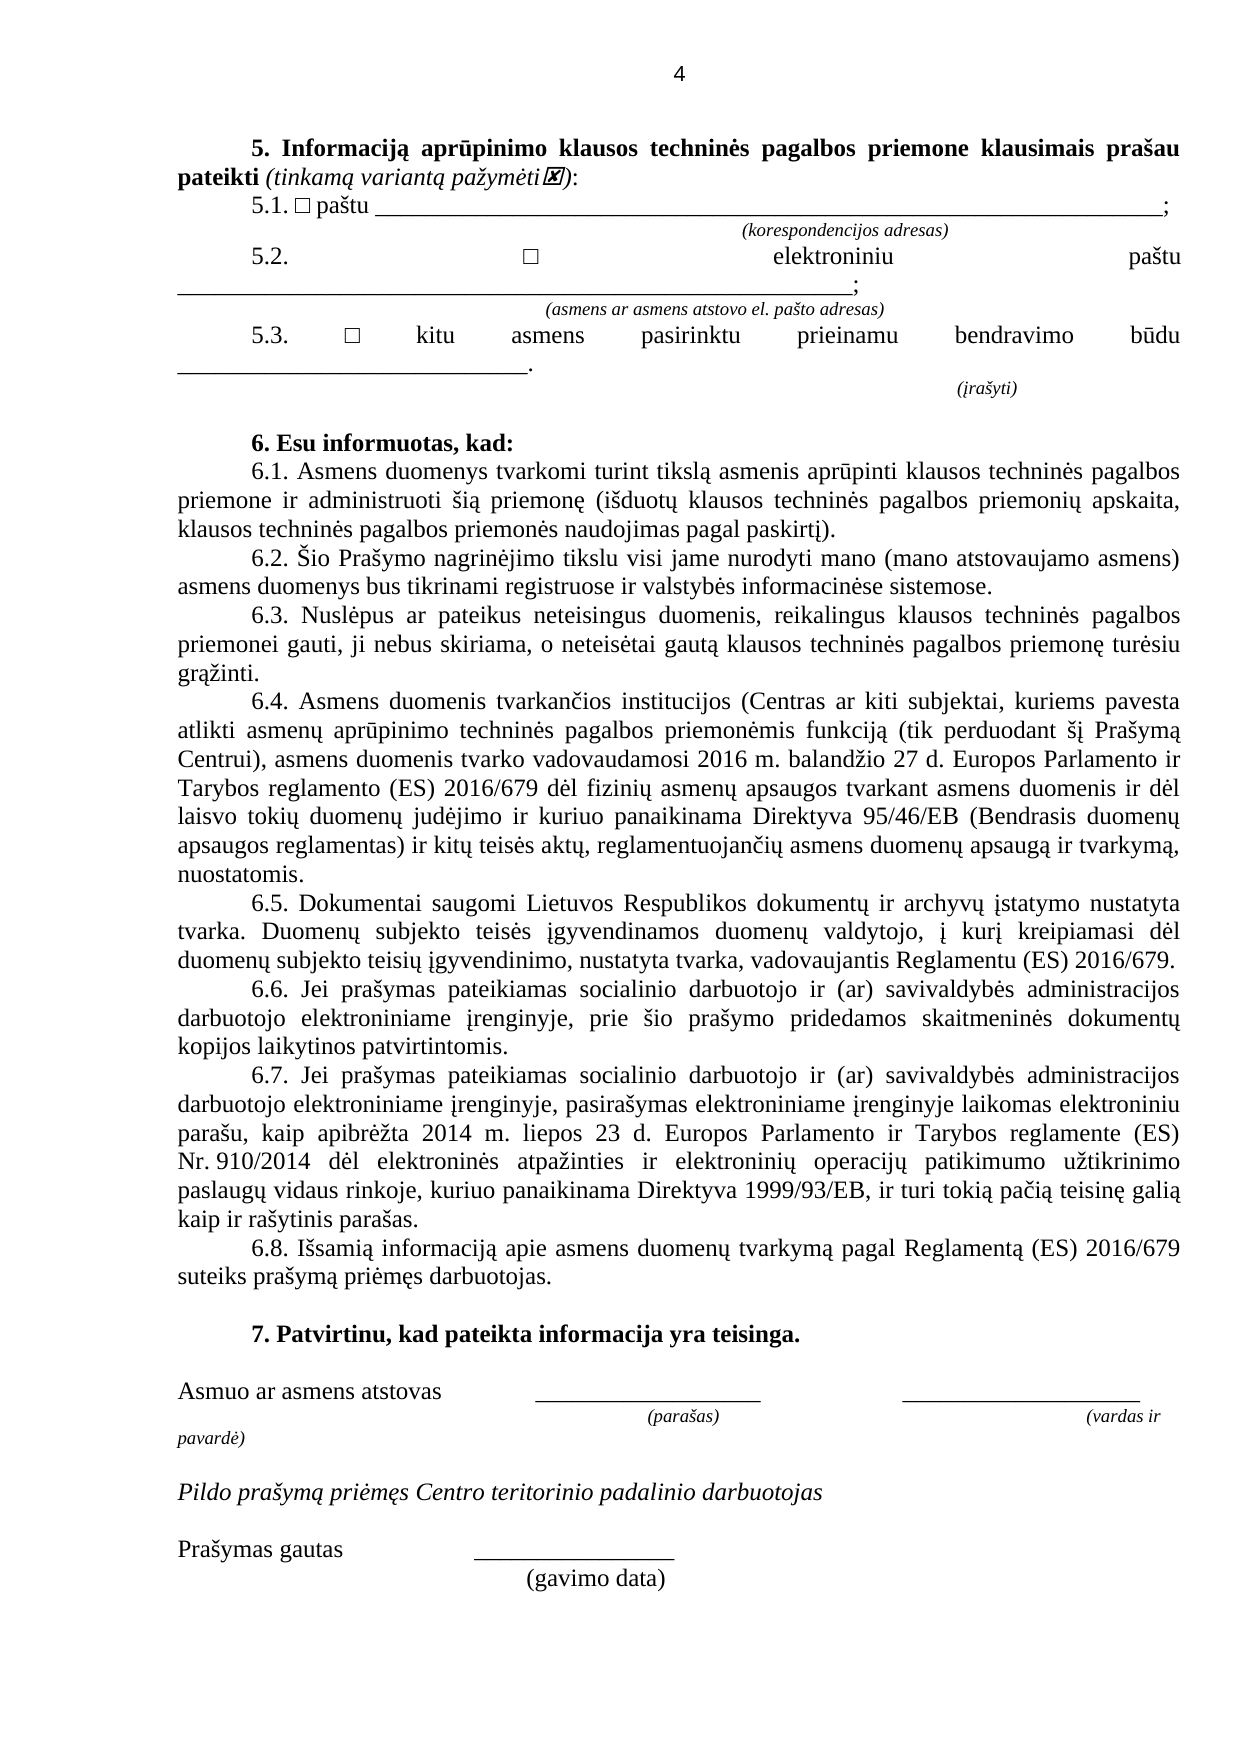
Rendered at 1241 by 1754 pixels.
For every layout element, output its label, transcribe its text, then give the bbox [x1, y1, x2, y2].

text (korespondencijos adresas) [177, 219, 1181, 241]
text 7. Patvirtinu, kad pateikta informacija yra teisinga. [177, 1319, 1181, 1348]
text (įrašyti) [447, 377, 1181, 399]
text Prašymas gautas ________________ [177, 1534, 1181, 1563]
text 6.2. Šio Prašymo nagrinėjimo tikslu visi jame nurodyti mano (mano atstovaujamo asmens) asmens duomenys bus tikrinami registruose ir valstybės informacinėse sistemose. [177, 543, 1181, 600]
text 6. Esu informuotas, kad: [177, 428, 1181, 456]
text 6.6. Jei prašymas pateikiamas socialinio darbuotojo ir (ar) savivaldybės administracijos darbuotojo elektroniniame įrenginyje, prie šio prašymo pridedamos skaitmeninės dokumentų kopijos laikytinos patvirtintomis. [177, 974, 1181, 1060]
text 6.5. Dokumentai saugomi Lietuvos Respublikos dokumentų ir archyvų įstatymo nustatyta tvarka. Duomenų subjekto teisės įgyvendinamos duomenų valdytojo, į kurį kreipiamasi dėl duomenų subjekto teisių įgyvendinimo, nustatyta tvarka, vadovaujantis Reglamentu (ES) 2016/679. [177, 888, 1181, 974]
text Asmuo ar asmens atstovas __________________ ___________________ [177, 1376, 1181, 1405]
text 5.2. □ elektroniniu paštu ______________________________________________________; [177, 241, 1181, 298]
text 6.8. Išsamią informaciją apie asmens duomenų tvarkymą pagal Reglamentą (ES) 2016/679 suteiks prašymą priėmęs darbuotojas. [177, 1233, 1181, 1290]
text (gavimo data) [177, 1563, 1181, 1592]
text 6.7. Jei prašymas pateikiamas socialinio darbuotojo ir (ar) savivaldybės administracijos darbuotojo elektroniniame įrenginyje, pasirašymas elektroniniame įrenginyje laikomas elektroniniu parašu, kaip apibrėžta 2014 m. liepos 23 d. Europos Parlamento ir Tarybos reglamente (ES) Nr. 910/2014 dėl elektroninės atpažinties ir elektroninių operacijų patikimumo užtikrinimo paslaugų vidaus rinkoje, kuriuo panaikinama Direktyva 1999/93/EB, ir turi tokią pačią teisinę galią kaip ir rašytinis parašas. [177, 1060, 1181, 1233]
text 5.1. □ paštu _______________________________________________________________; [177, 190, 1181, 219]
text 6.1. Asmens duomenys tvarkomi turint tikslą asmenis aprūpinti klausos techninės pagalbos priemone ir administruoti šią priemonę (išduotų klausos techninės pagalbos priemonių apskaita, klausos techninės pagalbos priemonės naudojimas pagal paskirtį). [177, 456, 1181, 543]
text 6.4. Asmens duomenis tvarkančios institucijos (Centras ar kiti subjektai, kuriems pavesta atlikti asmenų aprūpinimo techninės pagalbos priemonėmis funkciją (tik perduodant šį Prašymą Centrui), asmens duomenis tvarko vadovaudamosi 2016 m. balandžio 27 d. Europos Parlamento ir Tarybos reglamento (ES) 2016/679 dėl fizinių asmenų apsaugos tvarkant asmens duomenis ir dėl laisvo tokių duomenų judėjimo ir kuriuo panaikinama Direktyva 95/46/EB (Bendrasis duomenų apsaugos reglamentas) ir kitų teisės aktų, reglamentuojančių asmens duomenų apsaugą ir tvarkymą, nuostatomis. [177, 686, 1181, 888]
text (parašas) (vardas ir pavardė) [177, 1405, 1181, 1448]
text Pildo prašymą priėmęs Centro teritorinio padalinio darbuotojas [177, 1477, 1181, 1506]
text 6.3. Nuslėpus ar pateikus neteisingus duomenis, reikalingus klausos techninės pagalbos priemonei gauti, ji nebus skiriama, o neteisėtai gautą klausos techninės pagalbos priemonę turėsiu grąžinti. [177, 600, 1181, 686]
text 5. Informaciją aprūpinimo klausos techninės pagalbos priemone klausimais prašau pateikti (tinkamą variantą pažymėti): [177, 133, 1181, 190]
text 5.3. □ kitu asmens pasirinktu prieinamu bendravimo būdu ____________________________. [177, 320, 1181, 377]
text (asmens ar asmens atstovo el. pašto adresas) [177, 298, 1181, 320]
